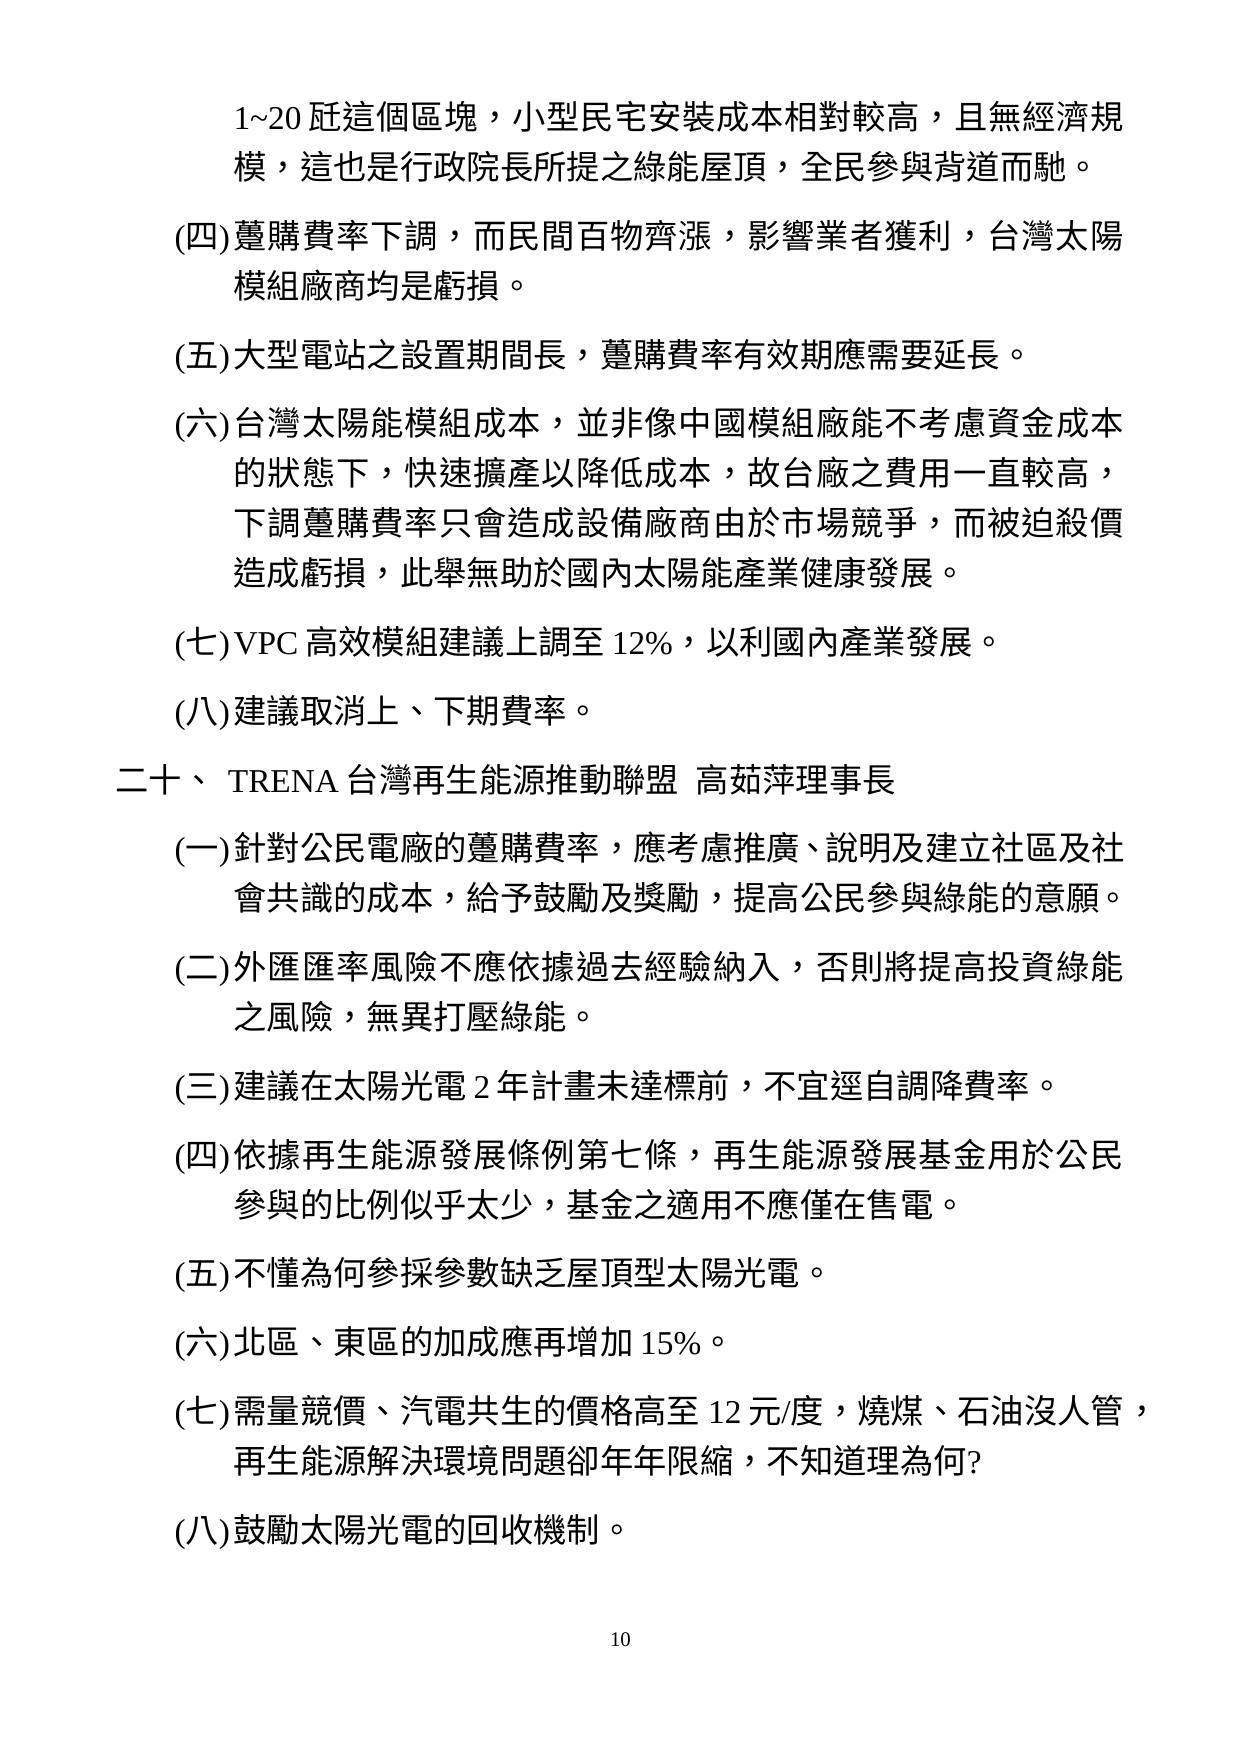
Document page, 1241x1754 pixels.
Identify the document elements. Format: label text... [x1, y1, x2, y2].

list 建議在太陽光電2年計畫未達標前，不宜逕自調降費率。 [174, 1058, 1125, 1108]
list 鼓勵太陽光電的回收機制。 [174, 1502, 1125, 1552]
list 外匯匯率風險不應依據過去經驗納入，否則將提高投資綠能之風險，無異打壓綠能。 [174, 939, 1125, 1039]
list VPC高效模組建議上調至12%，以利國內產業發展。 [174, 614, 1125, 664]
list 需量競價、汽電共生的價格高至12元/度，燒煤、石油沒人管，再生能源解決環境問題卻年年限縮，不知道理為何? [174, 1383, 1125, 1483]
list 大型電站之設置期間長，躉購費率有效期應需要延長。 [174, 327, 1125, 377]
list TRENA台灣再生能源推動聯盟 高茹萍理事長 [115, 752, 1125, 802]
list 建議取消上、下期費率。 [174, 683, 1125, 733]
list 北區、東區的加成應再增加15%。 [174, 1314, 1125, 1364]
list 躉購費率下調，而民間百物齊漲，影響業者獲利，台灣太陽模組廠商均是虧損。 [174, 208, 1125, 308]
list 針對公民電廠的躉購費率，應考慮推廣、說明及建立社區及社會共識的成本，給予鼓勵及獎勵，提高公民參與綠能的意願。 [174, 821, 1125, 921]
list 1~20瓩這個區塊，小型民宅安裝成本相對較高，且無經濟規模，這也是行政院長所提之綠能屋頂，全民參與背道而馳。 [174, 89, 1125, 189]
list 不懂為何參採參數缺乏屋頂型太陽光電。 [174, 1246, 1125, 1296]
list 依據再生能源發展條例第七條，再生能源發展基金用於公民參與的比例似乎太少，基金之適用不應僅在售電。 [174, 1127, 1125, 1227]
list 台灣太陽能模組成本，並非像中國模組廠能不考慮資金成本的狀態下，快速擴產以降低成本，故台廠之費用一直較高，下調躉購費率只會造成設備廠商由於市場競爭，而被迫殺價造成虧損，此舉無助於國內太陽能產業健康發展。 [174, 396, 1125, 596]
